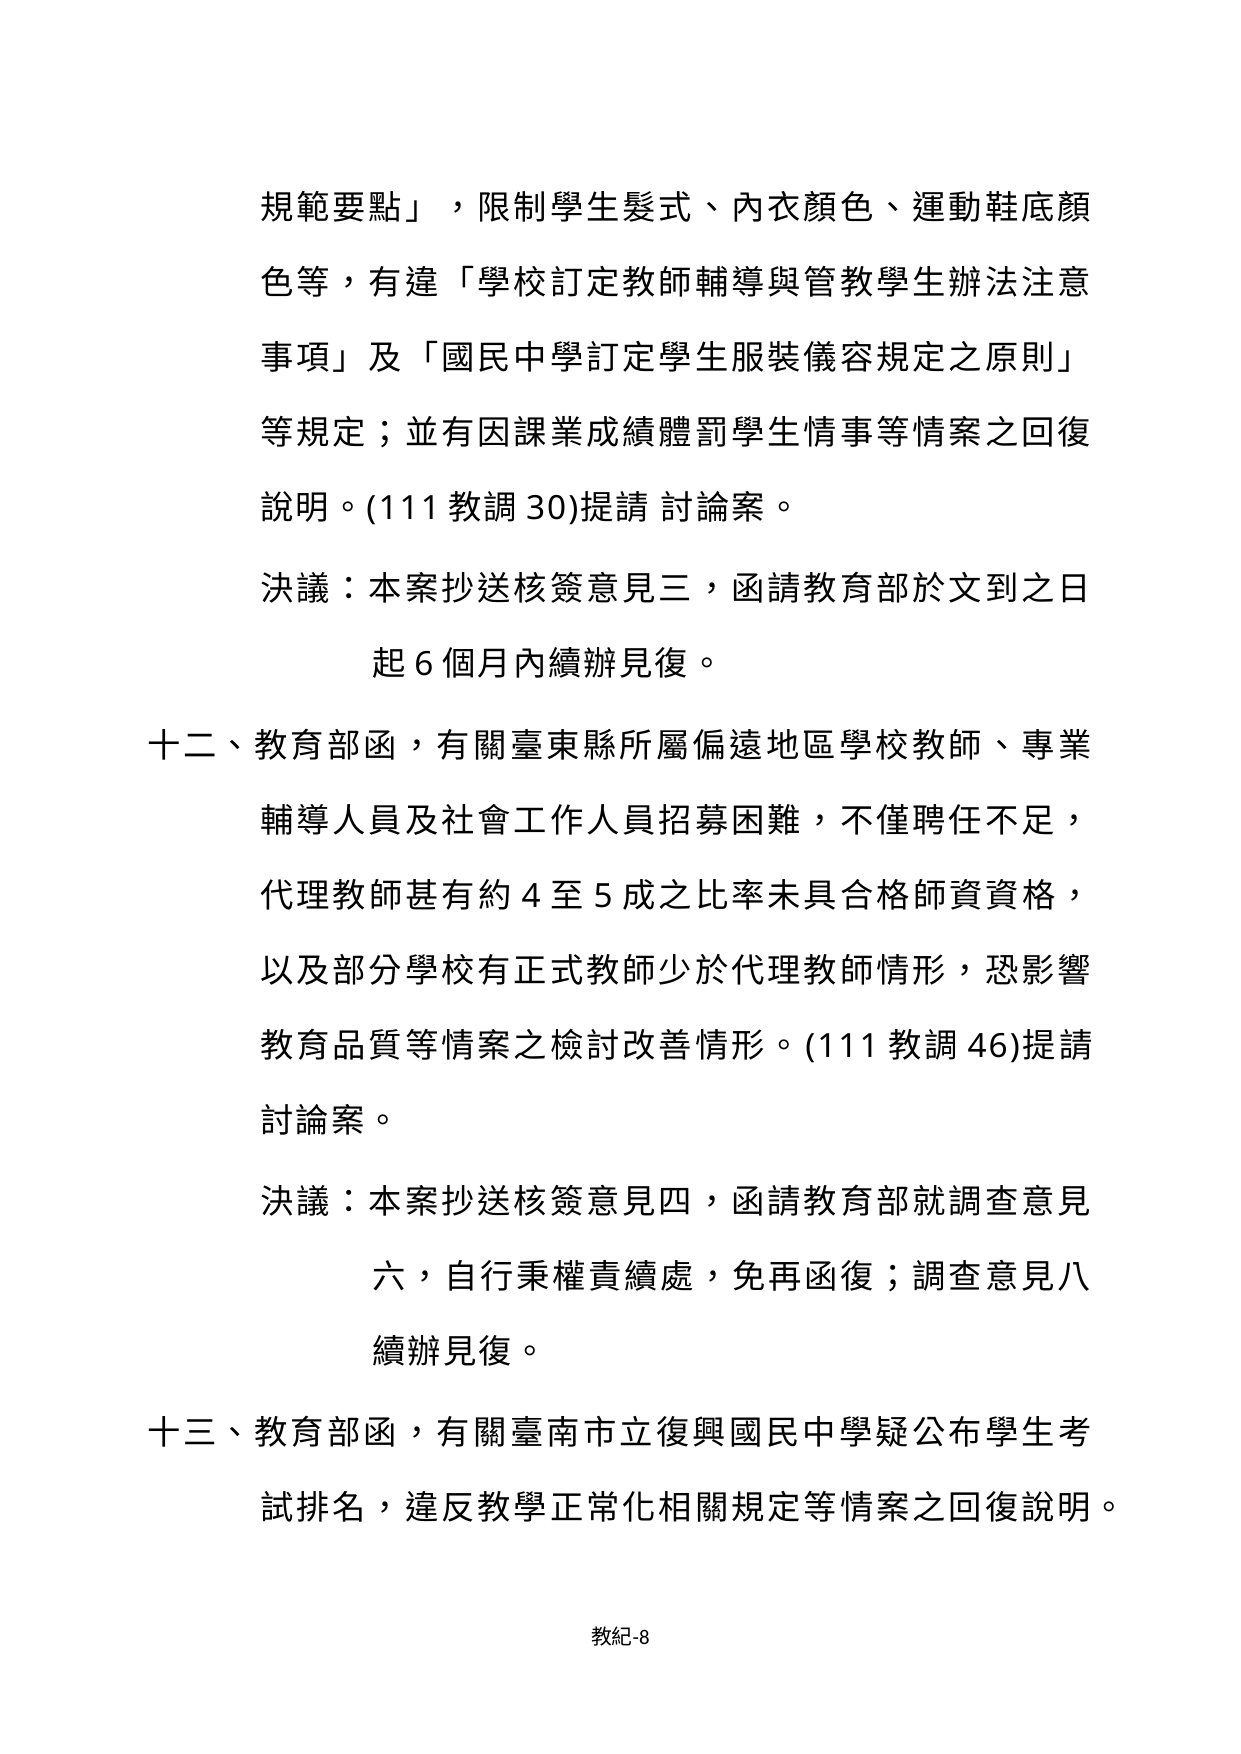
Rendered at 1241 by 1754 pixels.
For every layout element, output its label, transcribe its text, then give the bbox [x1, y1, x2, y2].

list 教育部函，有關臺東縣所屬偏遠地區學校教師、專業輔導人員及社會工作人員招募困難，不僅聘任不足，代理教師甚有約4至5成之比率未具合格師資資格，以及部分學校有正式教師少於代理教師情形，恐影響教育品質等情案之檢討改善情形。(111教調46)提請 討論案。 [139, 703, 1101, 1157]
text 決議：本案抄送核簽意見四，函請教育部就調查意見六，自行秉權責續處，免再函復；調查意見八，續辦見復。 [252, 1159, 1101, 1388]
list 規範要點」，限制學生髮式、內衣顏色、運動鞋底顏色等，有違「學校訂定教師輔導與管教學生辦法注意事項」及「國民中學訂定學生服裝儀容規定之原則」等規定；並有因課業成績體罰學生情事等情案之回復說明。(111教調30)提請 討論案。 [139, 166, 1101, 545]
list 教育部函，有關臺南市立復興國民中學疑公布學生考試排名，違反教學正常化相關規定等情案之回復說明。(110教調20)提請 討論案。 [139, 1391, 1101, 1545]
text 決議：本案抄送核簽意見三，函請教育部於文到之日起6個月內續辦見復。 [252, 547, 1101, 701]
